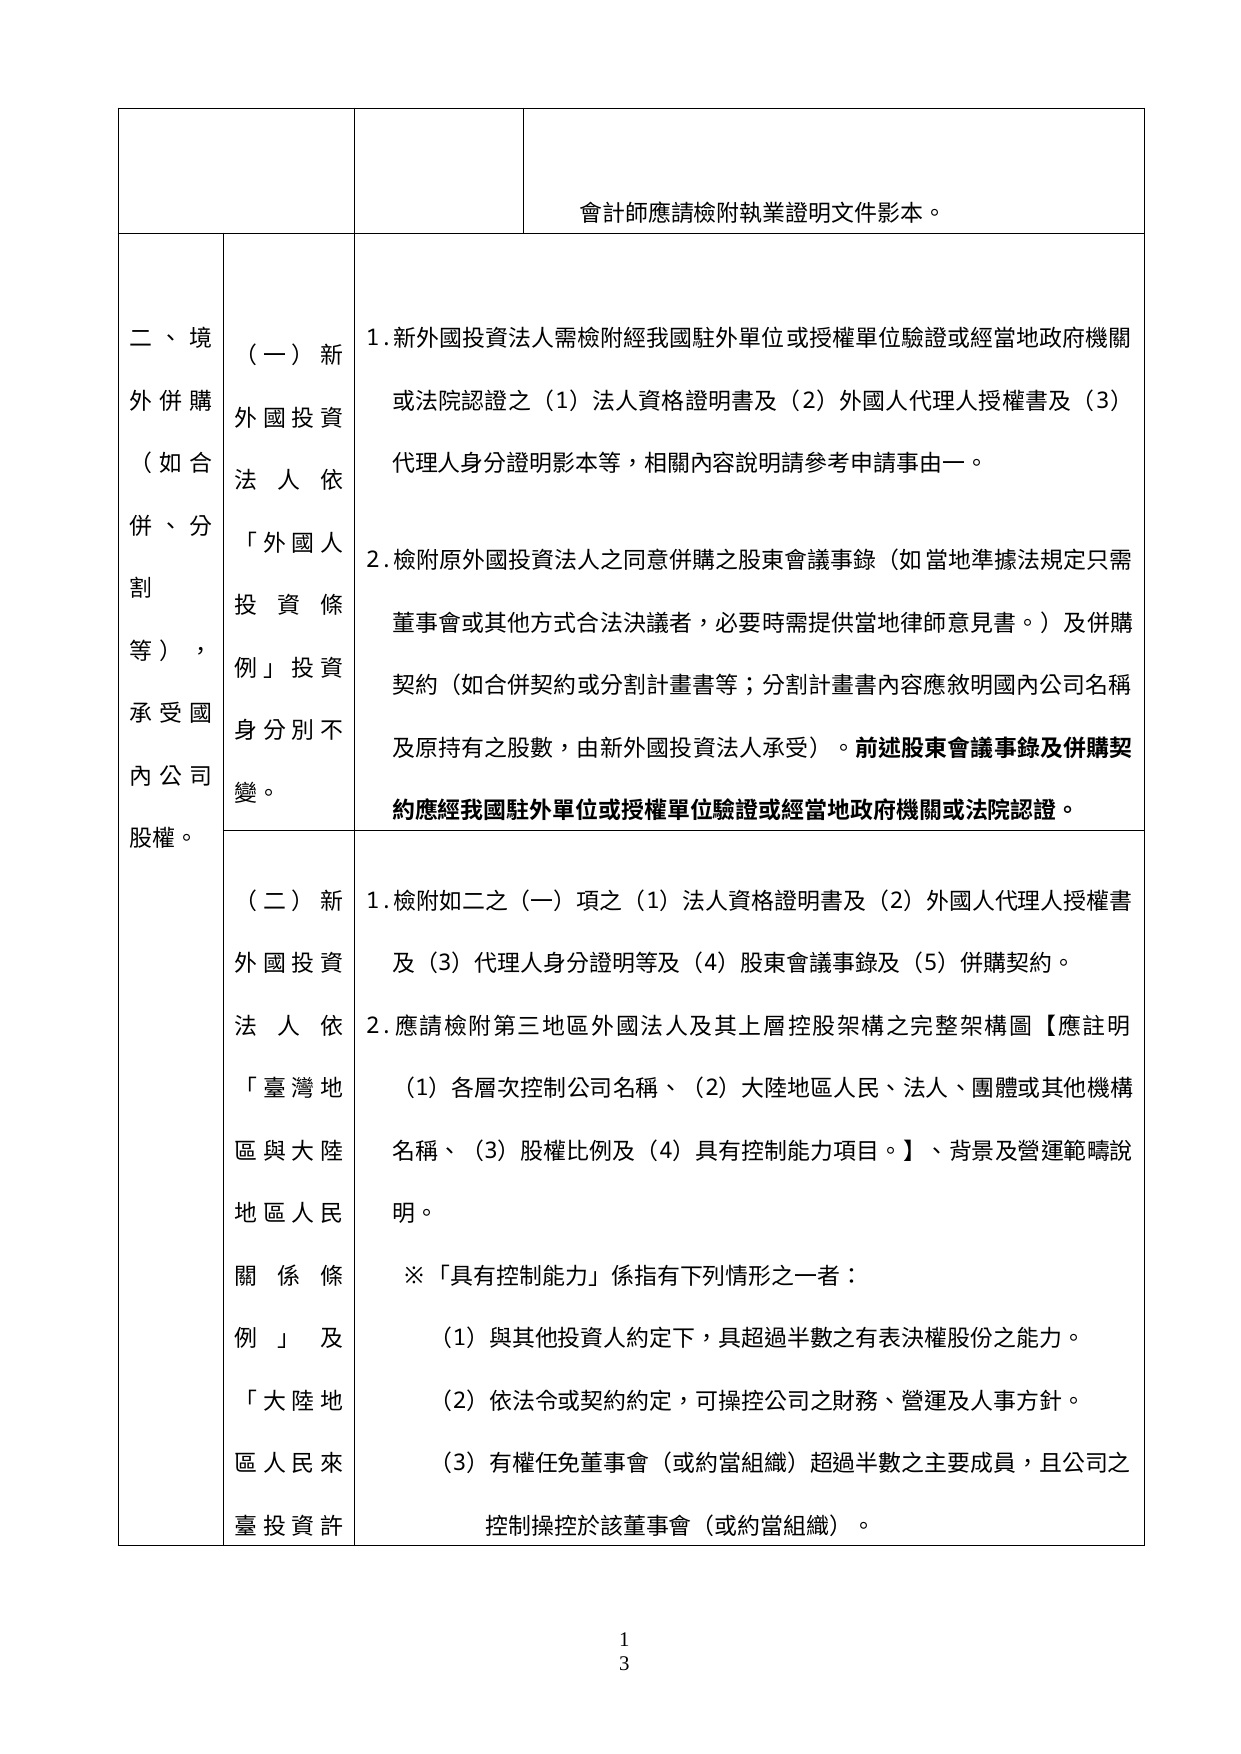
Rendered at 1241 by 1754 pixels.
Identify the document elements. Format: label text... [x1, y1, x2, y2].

table_cell 1.新外國投資法人需檢附經我國駐外單位或授權單位驗證或經當地政府機關或法院認證之（1）法人資格證明書及（2）外國人代理人授權書及（3）代理人身分證明影本等，相關內容說明請參考申請事由一。 2.檢附原外國投資法人之同意併購之股東會議事錄（如當地準據法規定只需董事會或其他方式合法決議者，必要時需提供當地律師意見書。）及併購契約（如合併契約或分割計畫書等；分割計畫書內容應敘明國內公司名稱及原持有之股數，由新外國投資法人承受）。前述股東會議事錄及併購契約應經我國駐外單位或授權單位驗證或經當地政府機關或法院認證。 [355, 234, 1144, 829]
table_cell （一）新外國投資法人依「外國人投資條例」投資身分別不變。 [224, 234, 354, 829]
table_cell （二）新外國投資法人依「臺灣地區與大陸地區人民關係條例」及「大陸地區人民來臺投資許 [224, 831, 354, 1545]
table_cell [355, 109, 523, 233]
table_cell 二、境外併購（如合併、分割等），承受國內公司股權。 [119, 234, 223, 1545]
table_cell 1.檢附如二之（一）項之（1）法人資格證明書及（2）外國人代理人授權書及（3）代理人身分證明等及（4）股東會議事錄及（5）併購契約。 2.應請檢附第三地區外國法人及其上層控股架構之完整架構圖【應註明（1）各層次控制公司名稱、（2）大陸地區人民、法人、團體或其他機構名稱、（3）股權比例及（4）具有控制能力項目。】、背景及營運範疇說明。 ※「具有控制能力」係指有下列情形之一者： （1）與其他投資人約定下，具超過半數之有表決權股份之能力。 （2）依法令或契約約定，可操控公司之財務、營運及人事方針。 （3）有權任免董事會（或約當組織）超過半數之主要成員，且公司之控制操控於該董事會（或約當組織）。 [355, 831, 1144, 1545]
table_cell [119, 109, 354, 233]
table_cell 會計師應請檢附執業證明文件影本。 [524, 109, 1144, 233]
